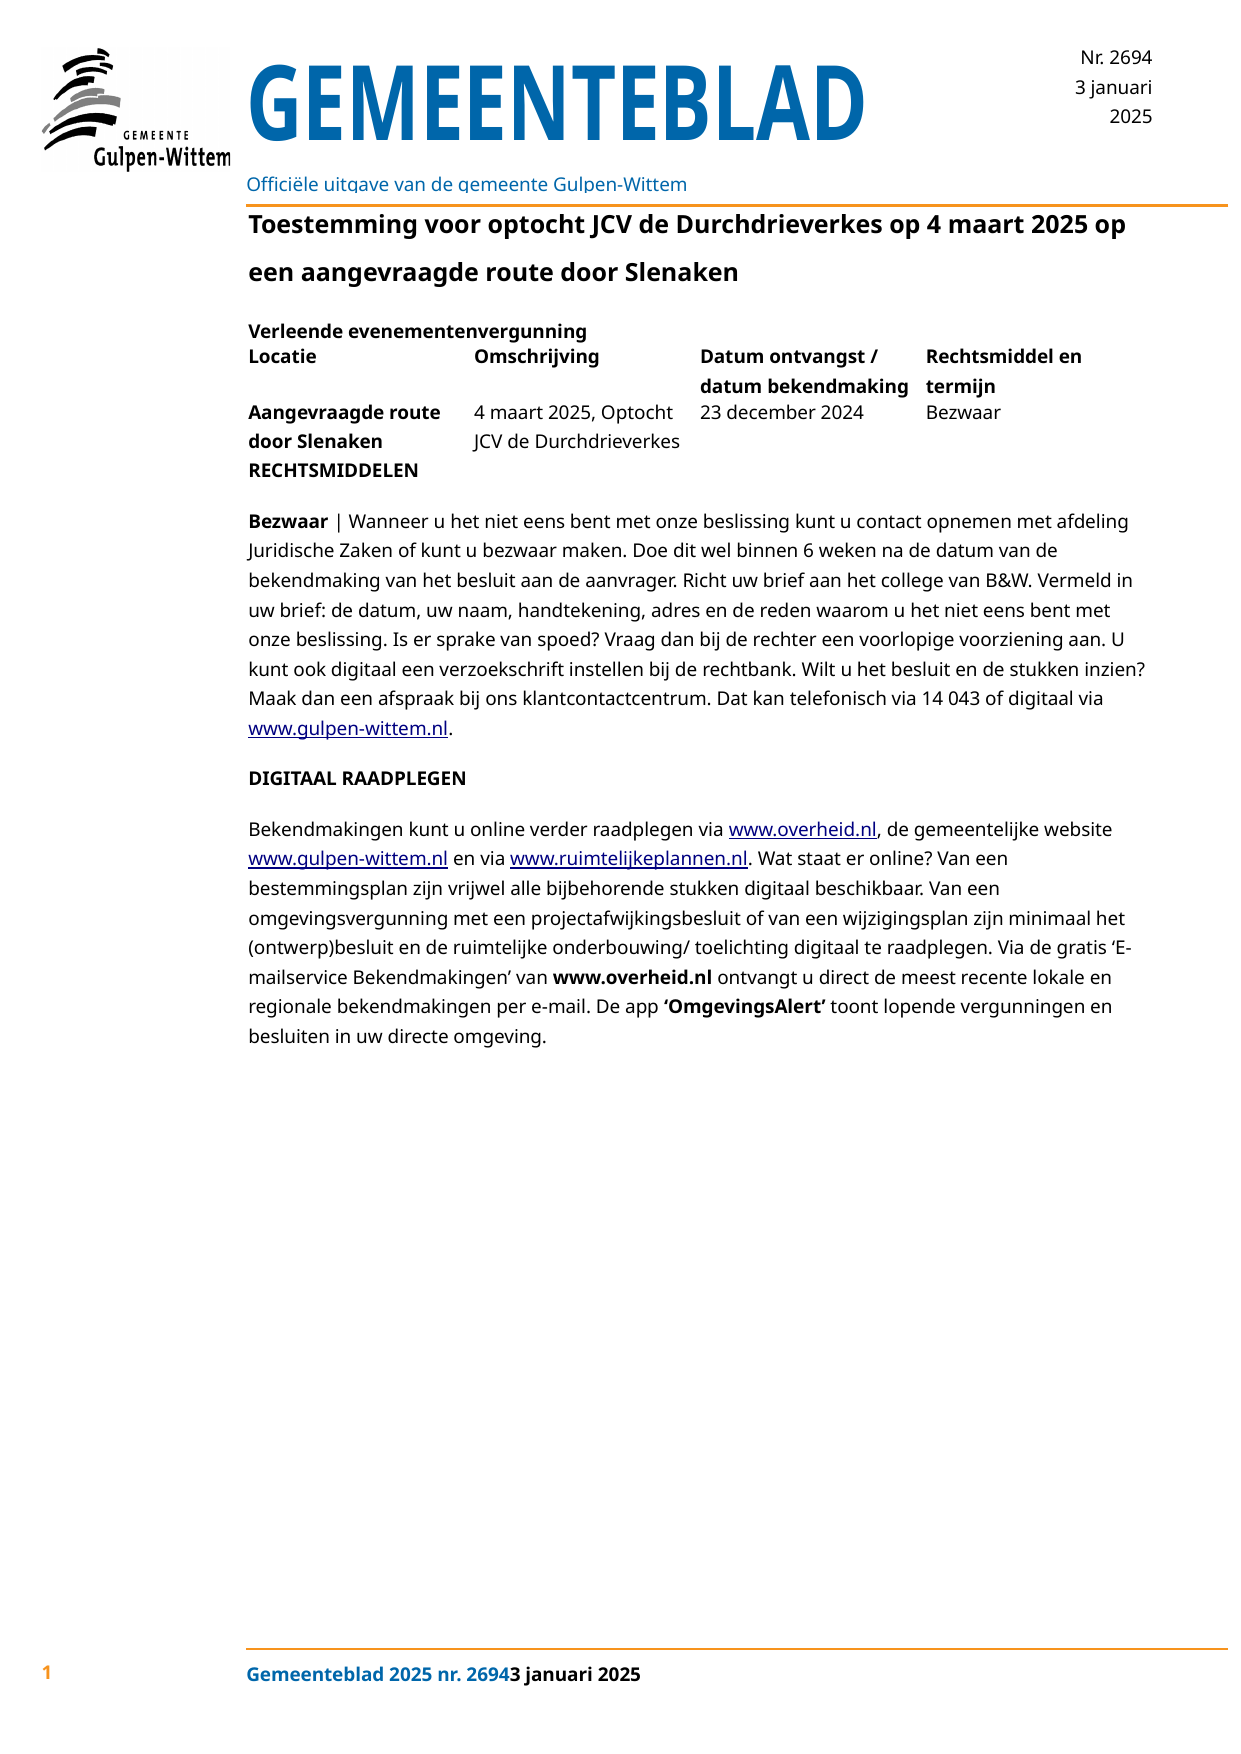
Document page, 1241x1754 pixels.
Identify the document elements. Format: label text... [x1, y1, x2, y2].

table_cell 4 maart 2025, Optocht JCV de Durchdrieverkes [474, 399, 700, 454]
text Bezwaar | Wanneer u het niet eens bent met onze beslissing kunt u contact opnemen met afdeling Juridische Zaken of kunt u bezwaar maken. Doe dit wel binnen 6 weken na de datum van de bekendmaking van het besluit aan de aanvrager. Richt uw brief aan het college van B&W. Vermeld in uw brief: de datum, uw naam, handtekening, adres en de reden waarom u het niet eens bent met onze beslissing. Is er sprake van spoed? Vraag dan bij de rechter een voorlopige voorziening aan. U kunt ook digitaal een verzoekschrift instellen bij de rechtbank. Wilt u het besluit en de stukken inzien? Maak dan een afspraak bij ons klantcontactcentrum. Dat kan telefonisch via 14 043 of digitaal via www.gulpen-wittem.nl. [248, 508, 1152, 741]
table_cell Datum ontvangst / datum bekendmaking [700, 344, 926, 399]
table_cell Rechtsmiddel en termijn [926, 344, 1152, 399]
table_header Verleende evenementenvergunning [248, 318, 1152, 344]
picture [41, 47, 231, 172]
text DIGITAAL RAADPLEGEN [248, 766, 1152, 791]
table_cell Omschrijving [474, 344, 700, 399]
text Toestemming voor optocht JCV de Durchdrieverkes op 4 maart 2025 op een aangevraagde route door Slenaken [248, 207, 1152, 288]
table_cell Bezwaar [926, 399, 1152, 454]
text Bekendmakingen kunt u online verder raadplegen via www.overheid.nl, de gemeentelijke website www.gulpen-wittem.nl en via www.ruimtelijkeplannen.nl. Wat staat er online? Van een bestemmingsplan zijn vrijwel alle bijbehorende stukken digitaal beschikbaar. Van een omgevingsvergunning met een projectafwijkingsbesluit of van een wijzigingsplan zijn minimaal het (ontwerp)besluit en de ruimtelijke onderbouwing/ toelichting digitaal te raadplegen. Via de gratis ‘E-mailservice Bekendmakingen’ van www.overheid.nl ontvangt u direct de meest recente lokale en regionale bekendmakingen per e-mail. De app ‘OmgevingsAlert’ toont lopende vergunningen en besluiten in uw directe omgeving. [248, 816, 1152, 1049]
text RECHTSMIDDELEN [248, 458, 1152, 483]
table_cell Aangevraagde route door Slenaken [248, 399, 474, 454]
table_cell 23 december 2024 [700, 399, 926, 454]
table_cell Locatie [248, 344, 474, 399]
